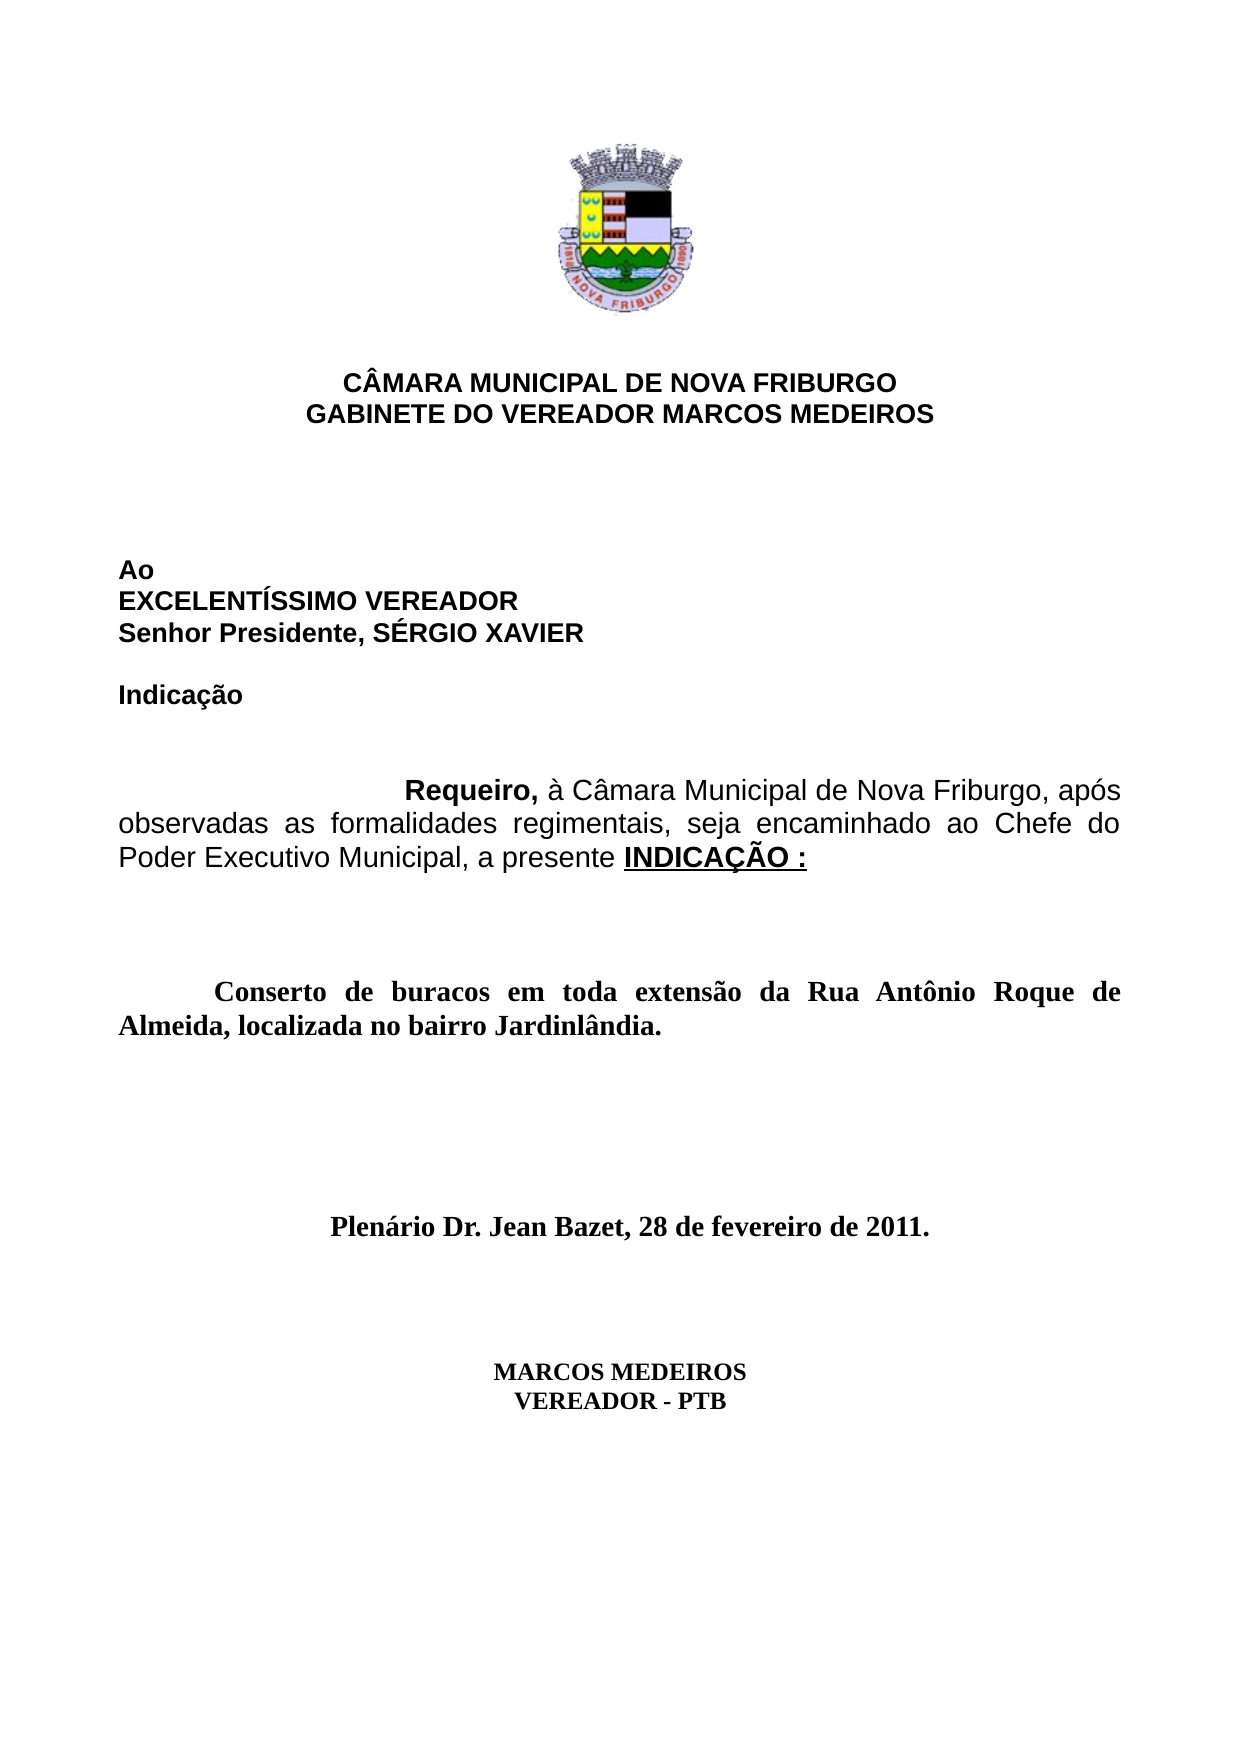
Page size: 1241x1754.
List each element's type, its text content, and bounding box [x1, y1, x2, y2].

text Ao [118, 554, 1122, 585]
picture [537, 127, 703, 327]
text MARCOS MEDEIROS [118, 1357, 1122, 1386]
text GABINETE DO VEREADOR MARCOS MEDEIROS [118, 398, 1122, 429]
text VEREADOR - PTB [118, 1386, 1122, 1415]
text CÂMARA MUNICIPAL DE NOVA FRIBURGO [118, 367, 1122, 398]
text Conserto de buracos em toda extensão da Rua Antônio Roque de Almeida, localizada no bairro Jardinlândia. [118, 974, 1122, 1041]
text Indicação [118, 679, 1122, 710]
text Senhor Presidente, SÉRGIO XAVIER [118, 617, 1122, 648]
text EXCELENTÍSSIMO VEREADOR [118, 585, 1122, 617]
text Requeiro, à Câmara Municipal de Nova Friburgo, após observadas as formalidades regimentais, seja encaminhado ao Chefe do Poder Executivo Municipal, a presente INDICAÇÃO : [118, 773, 1122, 873]
text Plenário Dr. Jean Bazet, 28 de fevereiro de 2011. [266, 1209, 1122, 1242]
